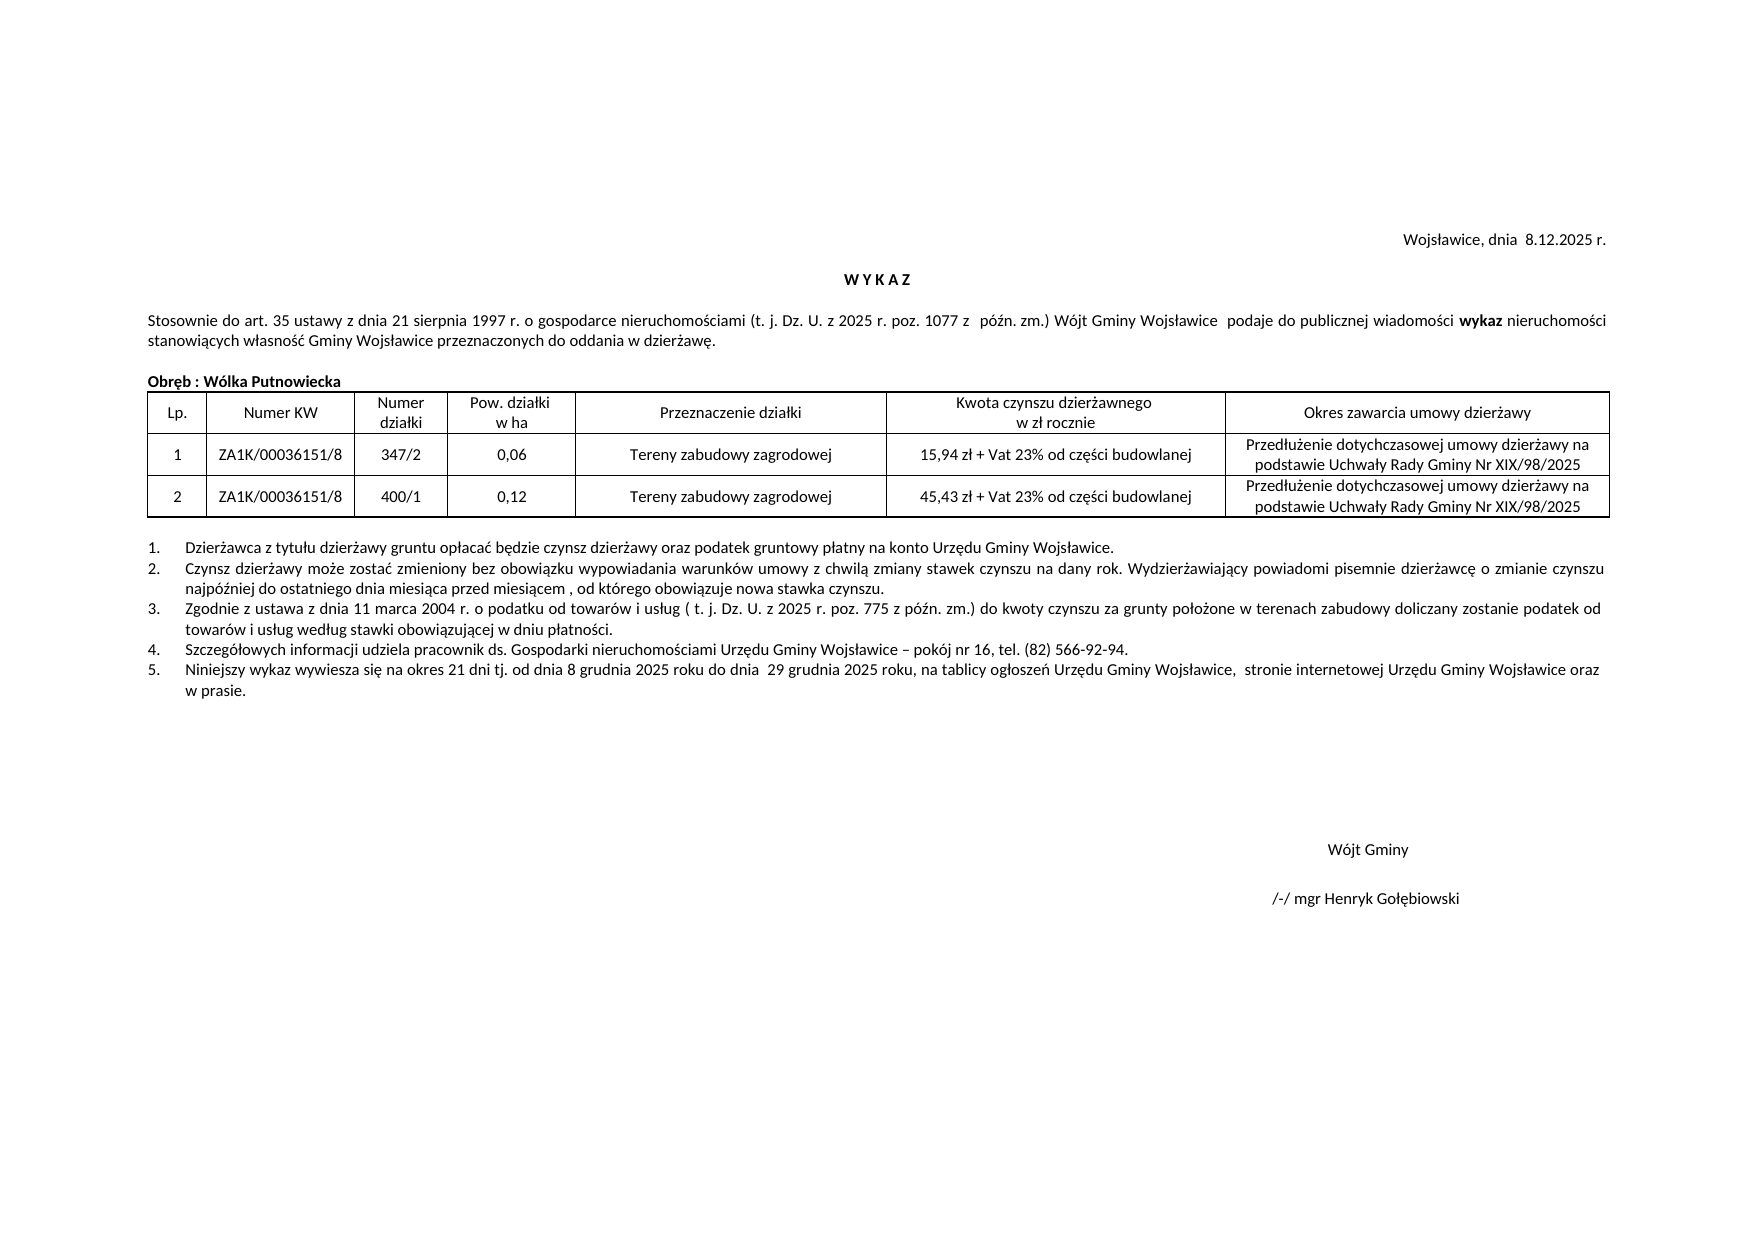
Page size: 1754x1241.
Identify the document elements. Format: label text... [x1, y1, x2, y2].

table_cell 2 [148, 476, 206, 516]
table_cell Przedłużenie dotychczasowej umowy dzierżawy na podstawie Uchwały Rady Gminy Nr XIX/98/2025 [1226, 434, 1609, 475]
subtitle Wójt Gminy [148, 839, 1606, 859]
table_cell 1 [148, 434, 206, 475]
table_cell Tereny zabudowy zagrodowej [576, 476, 886, 516]
table_cell 0,06 [448, 434, 575, 475]
subtitle Obręb : Wólka Putnowiecka [148, 371, 1606, 391]
subtitle Niniejszy wykaz wywiesza się na okres 21 dni tj. od dnia 8 grudnia 2025 roku do dnia 29 grudnia 2025 roku, na tablicy ogłoszeń Urzędu Gminy Wojsławice, stronie internetowej Urzędu Gminy Wojsławice oraz w prasie. [148, 659, 1606, 700]
table_cell 400/1 [355, 476, 447, 516]
table_cell 0,12 [448, 476, 575, 516]
table_header Przeznaczenie działki [576, 393, 886, 433]
text Wojsławice, dnia 8.12.2025 r. [148, 229, 1606, 249]
subtitle Zgodnie z ustawa z dnia 11 marca 2004 r. o podatku od towarów i usług ( t. j. Dz. U. z 2025 r. poz. 775 z późn. zm.) do kwoty czynszu za grunty położone w terenach zabudowy doliczany zostanie podatek od towarów i usług według stawki obowiązującej w dniu płatności. [148, 599, 1606, 639]
table_header Kwota czynszu dzierżawnego w zł rocznie [887, 393, 1225, 433]
table_cell 45,43 zł + Vat 23% od części budowlanej [887, 476, 1225, 516]
subtitle W Y K A Z [148, 269, 1606, 290]
table_header Numer KW [207, 393, 354, 433]
text /-/ mgr Henryk Gołębiowski [148, 888, 1606, 908]
table_header Okres zawarcia umowy dzierżawy [1226, 393, 1609, 433]
table_cell Tereny zabudowy zagrodowej [576, 434, 886, 475]
subtitle Stosownie do art. 35 ustawy z dnia 21 sierpnia 1997 r. o gospodarce nieruchomościami (t. j. Dz. U. z 2025 r. poz. 1077 z późn. zm.) Wójt Gminy Wojsławice podaje do publicznej wiadomości wykaz nieruchomości stanowiących własność Gminy Wojsławice przeznaczonych do oddania w dzierżawę. [148, 310, 1606, 351]
table_cell ZA1K/00036151/8 [207, 434, 354, 475]
list Dzierżawca z tytułu dzierżawy gruntu opłacać będzie czynsz dzierżawy oraz podatek gruntowy płatny na konto Urzędu Gminy Wojsławice. [148, 538, 1606, 558]
list Czynsz dzierżawy może zostać zmieniony bez obowiązku wypowiadania warunków umowy z chwilą zmiany stawek czynszu na dany rok. Wydzierżawiający powiadomi pisemnie dzierżawcę o zmianie czynszu najpóźniej do ostatniego dnia miesiąca przed miesiącem , od którego obowiązuje nowa stawka czynszu. [148, 558, 1606, 599]
table_header Lp. [148, 393, 206, 433]
table_cell Przedłużenie dotychczasowej umowy dzierżawy na podstawie Uchwały Rady Gminy Nr XIX/98/2025 [1226, 476, 1609, 516]
table_header Numer działki [355, 393, 447, 433]
subtitle Szczegółowych informacji udziela pracownik ds. Gospodarki nieruchomościami Urzędu Gminy Wojsławice – pokój nr 16, tel. (82) 566-92-94. [148, 639, 1606, 659]
table_cell 347/2 [355, 434, 447, 475]
table_cell ZA1K/00036151/8 [207, 476, 354, 516]
table_cell 15,94 zł + Vat 23% od części budowlanej [887, 434, 1225, 475]
table_header Pow. działki w ha [448, 393, 575, 433]
